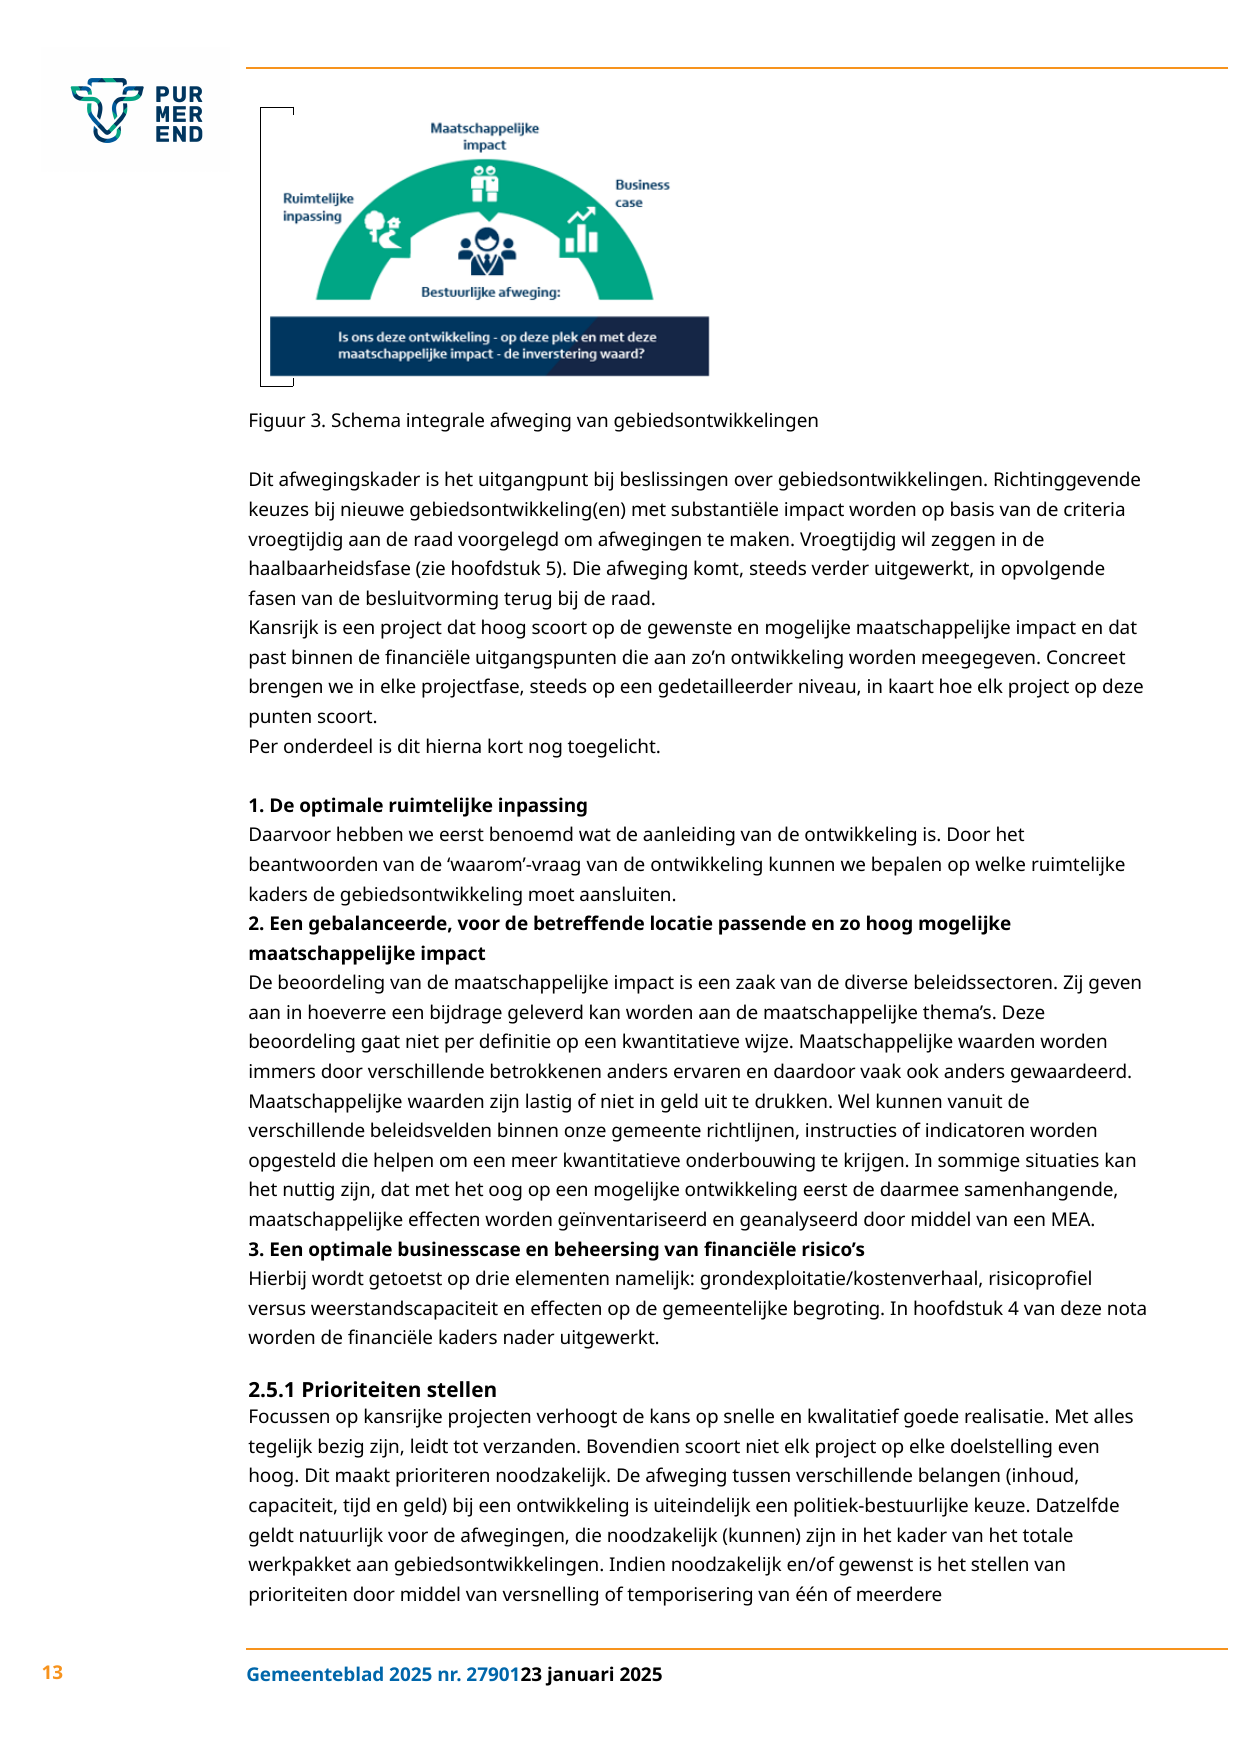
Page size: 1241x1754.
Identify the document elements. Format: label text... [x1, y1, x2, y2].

text Dit afwegingskader is het uitgangpunt bij beslissingen over gebiedsontwikkelingen. Richtinggevende keuzes bij nieuwe gebiedsontwikkeling(en) met substantiële impact worden op basis van de criteria vroegtijdig aan de raad voorgelegd om afwegingen te maken. Vroegtijdig wil zeggen in de haalbaarheidsfase (zie hoofdstuk 5). Die afweging komt, steeds verder uitgewerkt, in opvolgende fasen van de besluitvorming terug bij de raad. [248, 467, 1152, 611]
text Hierbij wordt getoetst op drie elementen namelijk: grondexploitatie/kostenverhaal, risicoprofiel versus weerstandscapaciteit en effecten op de gemeentelijke begroting. In hoofdstuk 4 van deze nota worden de financiële kaders nader uitgewerkt. [248, 1265, 1152, 1350]
text Per onderdeel is dit hierna kort nog toegelicht. [248, 733, 1152, 759]
text Kansrijk is een project dat hoog scoort op de gewenste en mogelijke maatschappelijke impact en dat past binnen de financiële uitgangspunten die aan zo’n ontwikkeling worden meegegeven. Concreet brengen we in elke projectfase, steeds op een gedetailleerder niveau, in kaart hoe elk project op deze punten scoort. [248, 614, 1152, 729]
text Focussen op kansrijke projecten verhoogt de kans op snelle en kwalitatief goede realisatie. Met alles tegelijk bezig zijn, leidt tot verzanden. Bovendien scoort niet elk project op elke doelstelling even hoog. Dit maakt prioriteren noodzakelijk. De afweging tussen verschillende belangen (inhoud, capaciteit, tijd en geld) bij een ontwikkeling is uiteindelijk een politiek-bestuurlijke keuze. Datzelfde geldt natuurlijk voor de afwegingen, die noodzakelijk (kunnen) zijn in het kader van het totale werkpakket aan gebiedsontwikkelingen. Indien noodzakelijk en/of gewenst is het stellen van prioriteiten door middel van versnelling of temporisering van één of meerdere [248, 1403, 1152, 1607]
text 1. De optimale ruimtelijke inpassing [248, 792, 1152, 818]
text Daarvoor hebben we eerst benoemd wat de aanleiding van de ontwikkeling is. Door het beantwoorden van de ‘waarom’-vraag van de ontwikkeling kunnen we bepalen op welke ruimtelijke kaders de gebiedsontwikkeling moet aansluiten. [248, 822, 1152, 907]
picture [268, 115, 712, 378]
picture [41, 47, 231, 172]
text De beoordeling van de maatschappelijke impact is een zaak van de diverse beleidssectoren. Zij geven aan in hoeverre een bijdrage geleverd kan worden aan de maatschappelijke thema’s. Deze beoordeling gaat niet per definitie op een kwantitatieve wijze. Maatschappelijke waarden worden immers door verschillende betrokkenen anders ervaren en daardoor vaak ook anders gewaardeerd. Maatschappelijke waarden zijn lastig of niet in geld uit te drukken. Wel kunnen vanuit de verschillende beleidsvelden binnen onze gemeente richtlijnen, instructies of indicatoren worden opgesteld die helpen om een meer kwantitatieve onderbouwing te krijgen. In sommige situaties kan het nuttig zijn, dat met het oog op een mogelijke ontwikkeling eerst de daarmee samenhangende, maatschappelijke effecten worden geïnventariseerd en geanalyseerd door middel van een MEA. [248, 969, 1152, 1232]
text 3. Een optimale businesscase en beheersing van financiële risico’s [248, 1236, 1152, 1262]
text 2.5.1 Prioriteiten stellen [248, 1375, 1152, 1403]
text 2. Een gebalanceerde, voor de betreffende locatie passende en zo hoog mogelijke maatschappelijke impact [248, 910, 1152, 966]
text Figuur 3. Schema integrale afweging van gebiedsontwikkelingen [248, 407, 1152, 433]
